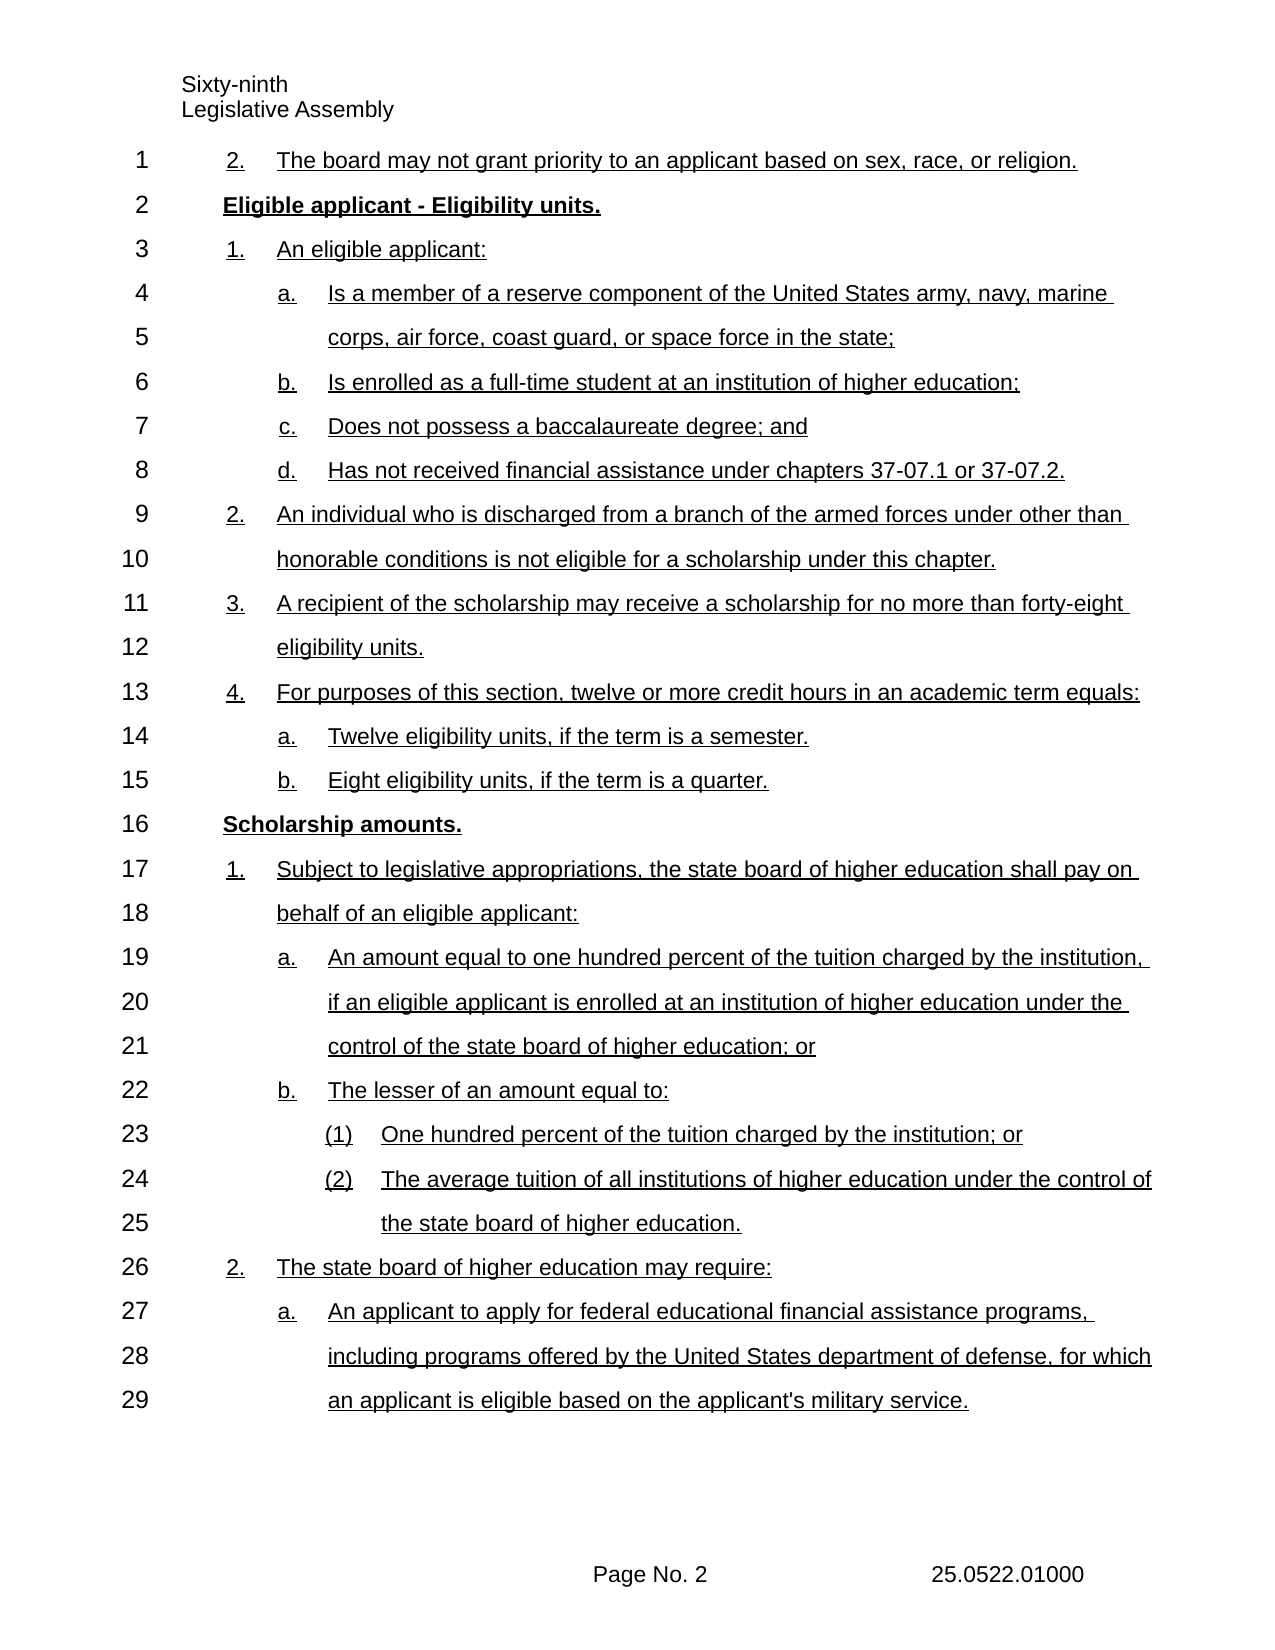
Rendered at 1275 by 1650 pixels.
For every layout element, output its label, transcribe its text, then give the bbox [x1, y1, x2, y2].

text a. Is a member of a reserve component of the United States army, navy, marine corps, air force, coast guard, or space force in the state; [181, 266, 1154, 355]
text a. An amount equal to one hundred percent of the tuition charged by the institution, if an eligible applicant is enrolled at an institution of higher education under the control of the state board of higher education; or [181, 930, 1154, 1063]
subtitle Eligible applicant - Eligibility units. [181, 178, 1154, 222]
text 4. For purposes of this section, twelve or more credit hours in an academic term equals: [181, 664, 1154, 709]
text a. Twelve eligibility units, if the term is a semester. [181, 709, 1154, 753]
text 1. Subject to legislative appropriations, the state board of higher education shall pay on behalf of an eligible applicant: [181, 842, 1154, 930]
text c. Does not possess a baccalaureate degree; and [181, 399, 1154, 443]
text a. An applicant to apply for federal educational financial assistance programs, including programs offered by the United States department of defense, for which an applicant is eligible based on the applicant's military service. [181, 1284, 1154, 1417]
text (1) One hundred percent of the tuition charged by the institution; or [181, 1107, 1154, 1152]
text b. The lesser of an amount equal to: [181, 1063, 1154, 1107]
text d. Has not received financial assistance under chapters 37‑07.1 or 37‑07.2. [181, 443, 1154, 487]
text (2) The average tuition of all institutions of higher education under the control of the state board of higher education. [181, 1152, 1154, 1240]
text 3. A recipient of the scholarship may receive a scholarship for no more than forty-eight eligibility units. [181, 576, 1154, 664]
text 1. An eligible applicant: [181, 222, 1154, 266]
text b. Eight eligibility units, if the term is a quarter. [181, 753, 1154, 797]
subtitle Scholarship amounts. [181, 797, 1154, 842]
text b. Is enrolled as a full-time student at an institution of higher education; [181, 355, 1154, 399]
text 2. The board may not grant priority to an applicant based on sex, race, or religion. [181, 133, 1154, 178]
text 2. An individual who is discharged from a branch of the armed forces under other than honorable conditions is not eligible for a scholarship under this chapter. [181, 487, 1154, 576]
text 2. The state board of higher education may require: [181, 1240, 1154, 1284]
